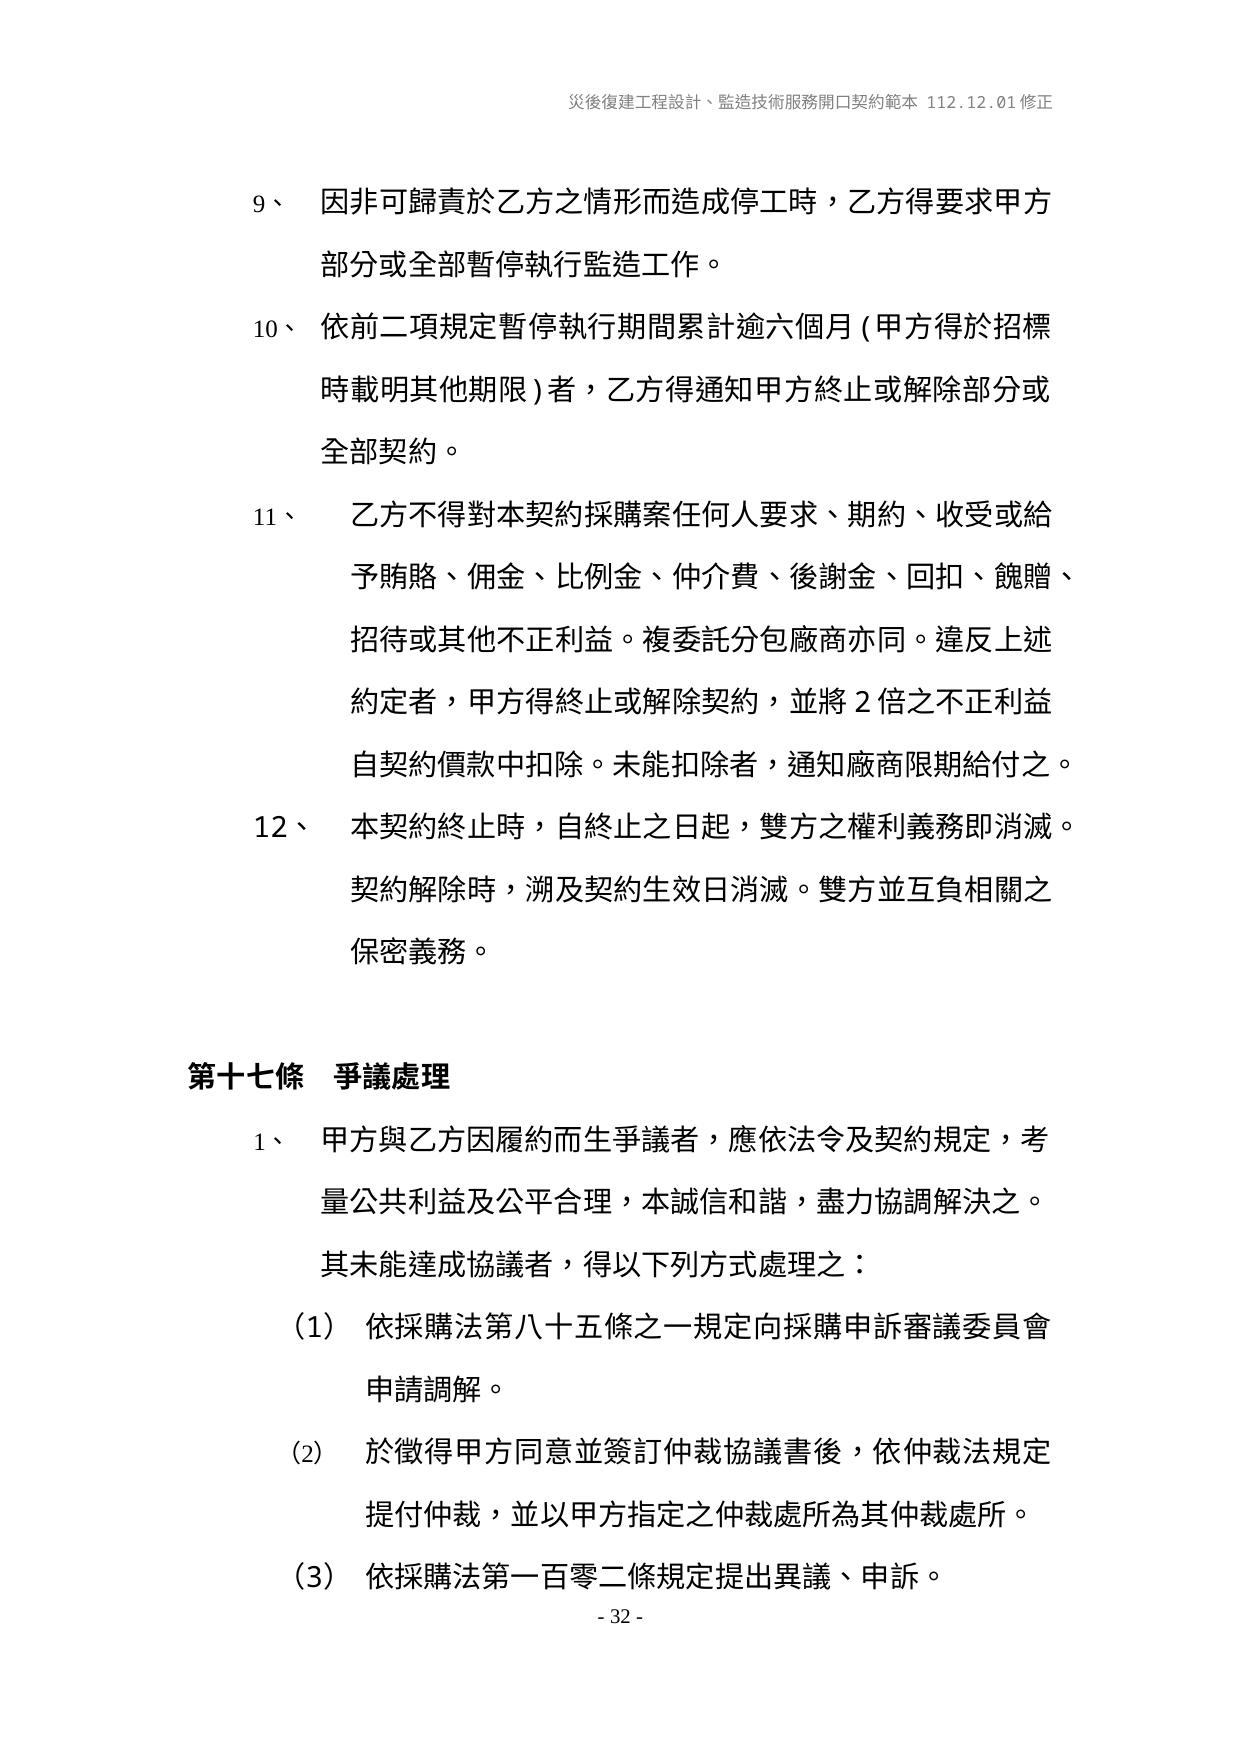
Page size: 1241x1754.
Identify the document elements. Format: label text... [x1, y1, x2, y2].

text 第十七條 爭議處理 [187, 1033, 1053, 1096]
list 本契約終止時，自終止之日起，雙方之權利義務即消滅。契約解除時，溯及契約生效日消滅。雙方並互負相關之保密義務。 [253, 783, 1053, 971]
list 依採購法第八十五條之一規定向採購申訴審議委員會申請調解。 [276, 1283, 1053, 1408]
list 依前二項規定暫停執行期間累計逾六個月(甲方得於招標時載明其他期限)者，乙方得通知甲方終止或解除部分或全部契約。 [253, 283, 1053, 471]
list 因非可歸責於乙方之情形而造成停工時，乙方得要求甲方部分或全部暫停執行監造工作。 [253, 158, 1053, 283]
list 依採購法第一百零二條規定提出異議、申訴。 [276, 1533, 1053, 1596]
list 於徵得甲方同意並簽訂仲裁協議書後，依仲裁法規定提付仲裁，並以甲方指定之仲裁處所為其仲裁處所。 [276, 1408, 1053, 1533]
list 甲方與乙方因履約而生爭議者，應依法令及契約規定，考量公共利益及公平合理，本誠信和諧，盡力協調解決之。其未能達成協議者，得以下列方式處理之： [253, 1096, 1053, 1283]
list 乙方不得對本契約採購案任何人要求、期約、收受或給予賄賂、佣金、比例金、仲介費、後謝金、回扣、餽贈、招待或其他不正利益。複委託分包廠商亦同。違反上述約定者，甲方得終止或解除契約，並將2倍之不正利益自契約價款中扣除。未能扣除者，通知廠商限期給付之。 [253, 471, 1053, 783]
